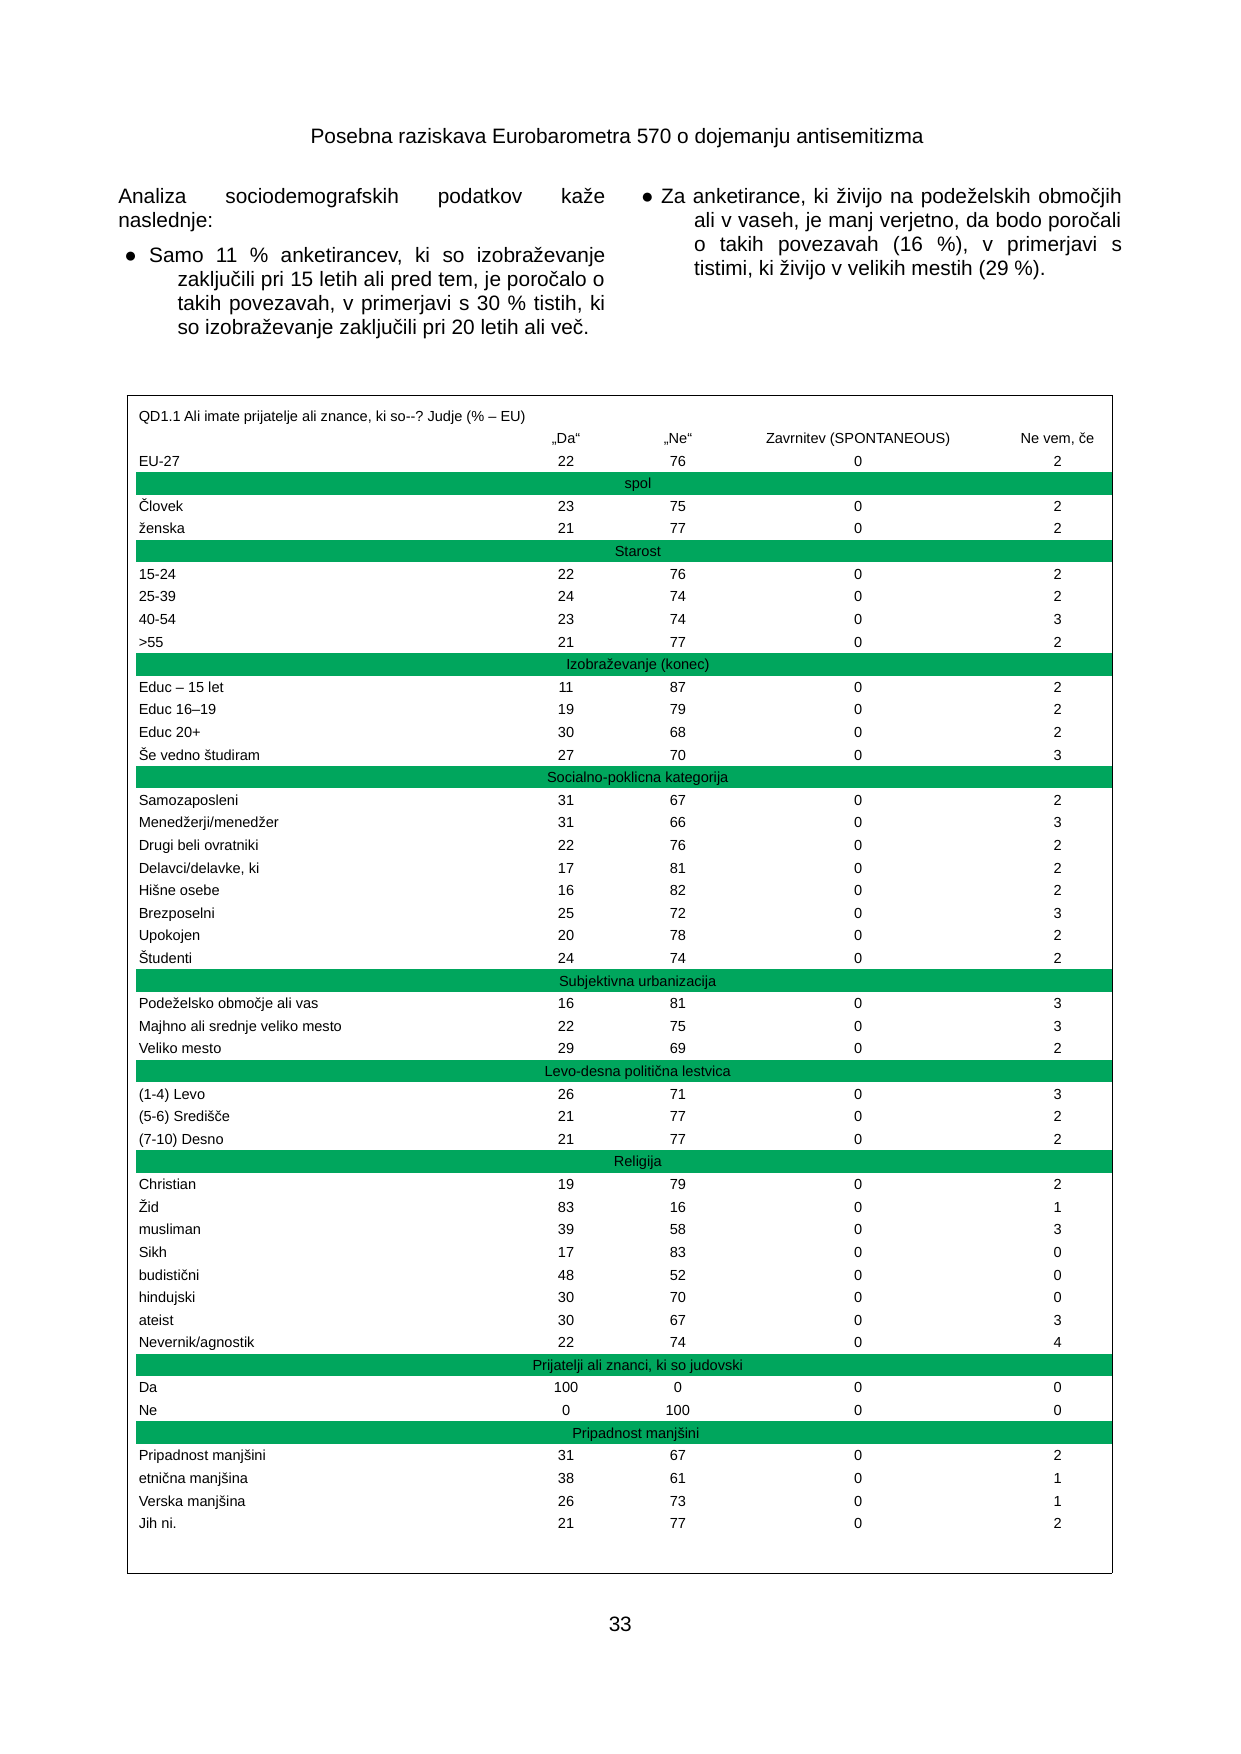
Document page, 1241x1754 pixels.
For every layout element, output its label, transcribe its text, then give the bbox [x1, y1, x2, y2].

table_cell 22 [518, 834, 614, 856]
table_cell 3 [975, 992, 1112, 1014]
table_cell 40-54 [136, 608, 517, 630]
table_cell 77 [614, 1128, 741, 1150]
table_cell 0 [741, 698, 975, 721]
table_cell 0 [614, 1376, 741, 1399]
table_cell 0 [741, 1263, 975, 1286]
table_cell 83 [614, 1241, 741, 1263]
table_cell Educ – 15 let [136, 676, 517, 698]
text ● Samo 11 % anketirancev, ki so izobraževanje zaključili pri 15 letih ali pred tem, je poročalo o takih povezavah, v primerjavi s 30 % tistih, ki so izobraževanje zaključili pri 20 letih ali več. [124, 243, 605, 339]
table_cell 31 [518, 789, 614, 811]
table_cell 48 [518, 1263, 614, 1286]
table_cell „Da“ [518, 427, 614, 449]
table_cell EU-27 [136, 450, 517, 472]
table_cell Delavci/delavke, ki [136, 856, 517, 879]
table_cell 2 [975, 879, 1112, 902]
table_cell 2 [975, 1173, 1112, 1195]
table_cell etnična manjšina [136, 1467, 517, 1489]
table_cell 22 [518, 450, 614, 472]
table_cell 67 [614, 1444, 741, 1467]
table_cell 16 [518, 992, 614, 1014]
table_cell 77 [614, 517, 741, 540]
table_cell 81 [614, 856, 741, 879]
table_cell 0 [741, 1218, 975, 1241]
table_cell 77 [614, 1512, 741, 1534]
table_cell 26 [518, 1489, 614, 1512]
table_cell 0 [741, 1173, 975, 1195]
table_cell 19 [518, 1173, 614, 1195]
table_cell 0 [741, 1083, 975, 1105]
table_cell Socialno-poklicna kategorija [136, 766, 1112, 788]
table_cell 0 [975, 1241, 1112, 1263]
table_cell 0 [741, 608, 975, 630]
table_cell 0 [975, 1376, 1112, 1399]
table_cell 27 [518, 743, 614, 766]
table_cell 83 [518, 1195, 614, 1218]
table_cell Menedžerji/menedžer [136, 811, 517, 834]
table_cell hindujski [136, 1286, 517, 1308]
table_cell 0 [741, 879, 975, 902]
table_cell 19 [518, 698, 614, 721]
table_cell 2 [975, 1512, 1112, 1534]
table_cell 0 [741, 1512, 975, 1534]
table_cell 31 [518, 1444, 614, 1467]
table_cell 79 [614, 1173, 741, 1195]
table_cell 0 [741, 856, 975, 879]
table_cell 3 [975, 1309, 1112, 1331]
table_cell 39 [518, 1218, 614, 1241]
table_cell 52 [614, 1263, 741, 1286]
table_cell Ne [136, 1399, 517, 1421]
table_cell 2 [975, 789, 1112, 811]
table_cell Subjektivna urbanizacija [136, 969, 1112, 992]
table_cell 0 [741, 630, 975, 653]
table_cell 29 [518, 1037, 614, 1060]
table_cell 3 [975, 811, 1112, 834]
table_cell 0 [741, 450, 975, 472]
table_cell 74 [614, 585, 741, 608]
table_cell Upokojen [136, 924, 517, 947]
table_cell 21 [518, 1512, 614, 1534]
table_cell 30 [518, 1309, 614, 1331]
table_cell 16 [518, 879, 614, 902]
table_cell 2 [975, 450, 1112, 472]
table_cell 2 [975, 1105, 1112, 1128]
table_cell 77 [614, 630, 741, 653]
table_cell Ne vem, če [975, 427, 1112, 449]
text [128, 396, 1112, 1573]
table_cell 0 [741, 517, 975, 540]
table_cell 0 [741, 834, 975, 856]
table_cell 76 [614, 834, 741, 856]
table_cell Nevernik/agnostik [136, 1331, 517, 1354]
table_cell Žid [136, 1195, 517, 1218]
table_cell 0 [741, 1399, 975, 1421]
table_cell 0 [741, 585, 975, 608]
table_cell 2 [975, 495, 1112, 517]
table_cell 68 [614, 721, 741, 743]
table_cell 17 [518, 856, 614, 879]
table_cell 70 [614, 743, 741, 766]
table_cell 0 [741, 1037, 975, 1060]
table_cell 23 [518, 608, 614, 630]
table_cell 0 [741, 1331, 975, 1354]
table_cell 58 [614, 1218, 741, 1241]
table_cell 0 [741, 721, 975, 743]
table_cell 74 [614, 608, 741, 630]
table_cell 26 [518, 1083, 614, 1105]
table_cell (5-6) Središče [136, 1105, 517, 1128]
table_cell 66 [614, 811, 741, 834]
table_cell 1 [975, 1467, 1112, 1489]
table_cell 82 [614, 879, 741, 902]
table_cell 67 [614, 1309, 741, 1331]
text ● Za anketirance, ki živijo na podeželskih območjih ali v vaseh, je manj verjetno, da bodo poročali o takih povezavah (16 %), v primerjavi s tistimi, ki živijo v velikih mestih (29 %). [641, 183, 1122, 279]
table_cell 0 [975, 1399, 1112, 1421]
table_cell 73 [614, 1489, 741, 1512]
table_cell 3 [975, 1015, 1112, 1037]
table_cell 0 [741, 676, 975, 698]
table_cell 24 [518, 585, 614, 608]
table_cell 87 [614, 676, 741, 698]
table_cell budistični [136, 1263, 517, 1286]
table_cell Levo-desna politična lestvica [136, 1060, 1112, 1082]
table_cell 21 [518, 1105, 614, 1128]
table_cell 2 [975, 563, 1112, 585]
table_cell 2 [975, 1444, 1112, 1467]
table_cell 67 [614, 789, 741, 811]
table_cell 30 [518, 721, 614, 743]
table_cell 31 [518, 811, 614, 834]
table_cell 0 [741, 947, 975, 969]
table_cell 15-24 [136, 563, 517, 585]
table_cell 2 [975, 856, 1112, 879]
table_cell Majhno ali srednje veliko mesto [136, 1015, 517, 1037]
table_cell Da [136, 1376, 517, 1399]
table_cell 2 [975, 676, 1112, 698]
table_cell Christian [136, 1173, 517, 1195]
table_cell 11 [518, 676, 614, 698]
table_cell Verska manjšina [136, 1489, 517, 1512]
table_cell 0 [741, 1241, 975, 1263]
table_cell Sikh [136, 1241, 517, 1263]
table_header QD1.1 Ali imate prijatelje ali znance, ki so--? Judje (% – EU) [136, 404, 1112, 427]
table_cell 0 [741, 1467, 975, 1489]
table_cell 0 [741, 1015, 975, 1037]
table_cell Človek [136, 495, 517, 517]
table_cell 22 [518, 1331, 614, 1354]
table_cell 74 [614, 1331, 741, 1354]
table_cell Religija [136, 1150, 1112, 1173]
table_cell 0 [741, 1376, 975, 1399]
table_cell 1 [975, 1195, 1112, 1218]
table_cell 3 [975, 1218, 1112, 1241]
table_cell 2 [975, 630, 1112, 653]
table_cell 0 [741, 1444, 975, 1467]
table_cell Podeželsko območje ali vas [136, 992, 517, 1014]
table_cell Starost [136, 540, 1112, 562]
table_cell 21 [518, 517, 614, 540]
table_cell 1 [975, 1489, 1112, 1512]
table_cell 0 [518, 1399, 614, 1421]
table_cell 0 [741, 811, 975, 834]
table_cell 3 [975, 902, 1112, 924]
table_cell ateist [136, 1309, 517, 1331]
table_cell Še vedno študiram [136, 743, 517, 766]
table_cell 79 [614, 698, 741, 721]
table_cell 2 [975, 1128, 1112, 1150]
table_cell Educ 20+ [136, 721, 517, 743]
table_cell 22 [518, 563, 614, 585]
table_cell 0 [741, 1128, 975, 1150]
table_cell 0 [975, 1286, 1112, 1308]
table_cell 38 [518, 1467, 614, 1489]
table_cell 74 [614, 947, 741, 969]
table_cell 100 [518, 1376, 614, 1399]
table_cell 0 [741, 495, 975, 517]
table_cell Izobraževanje (konec) [136, 653, 1112, 676]
table_cell Samozaposleni [136, 789, 517, 811]
table_cell Brezposelni [136, 902, 517, 924]
table_cell Prijatelji ali znanci, ki so judovski [136, 1354, 1112, 1376]
table_cell 0 [741, 902, 975, 924]
table_cell Pripadnost manjšini [136, 1421, 1112, 1444]
table_cell 17 [518, 1241, 614, 1263]
table_cell (7-10) Desno [136, 1128, 517, 1150]
table_cell 75 [614, 495, 741, 517]
table_cell 0 [741, 1286, 975, 1308]
table_cell 25 [518, 902, 614, 924]
table_cell 70 [614, 1286, 741, 1308]
table_cell 2 [975, 834, 1112, 856]
table_cell (1-4) Levo [136, 1083, 517, 1105]
table_cell 78 [614, 924, 741, 947]
table_cell Študenti [136, 947, 517, 969]
table_cell 0 [975, 1263, 1112, 1286]
table_cell spol [136, 472, 1112, 495]
table_cell Educ 16–19 [136, 698, 517, 721]
table_cell 30 [518, 1286, 614, 1308]
table_cell 0 [741, 1489, 975, 1512]
table_cell 3 [975, 1083, 1112, 1105]
table_cell 25-39 [136, 585, 517, 608]
table_cell 2 [975, 947, 1112, 969]
table_cell 21 [518, 630, 614, 653]
table_cell 0 [741, 789, 975, 811]
table_cell 0 [741, 1309, 975, 1331]
table_cell 77 [614, 1105, 741, 1128]
table_cell 0 [741, 1195, 975, 1218]
table_cell 100 [614, 1399, 741, 1421]
table_cell 3 [975, 608, 1112, 630]
table_cell 21 [518, 1128, 614, 1150]
table_cell 76 [614, 563, 741, 585]
table_cell 16 [614, 1195, 741, 1218]
table_cell 81 [614, 992, 741, 1014]
table_cell 3 [975, 743, 1112, 766]
table_cell 69 [614, 1037, 741, 1060]
table_cell Pripadnost manjšini [136, 1444, 517, 1467]
table_cell >55 [136, 630, 517, 653]
table_cell Zavrnitev (SPONTANEOUS) [741, 427, 975, 449]
table_cell ženska [136, 517, 517, 540]
table_cell 22 [518, 1015, 614, 1037]
table_cell 0 [741, 924, 975, 947]
table_cell Drugi beli ovratniki [136, 834, 517, 856]
table_cell 0 [741, 992, 975, 1014]
table_cell 2 [975, 721, 1112, 743]
table_cell 71 [614, 1083, 741, 1105]
table_cell 0 [741, 1105, 975, 1128]
table_cell 2 [975, 1037, 1112, 1060]
table_cell 75 [614, 1015, 741, 1037]
table_cell 23 [518, 495, 614, 517]
table_cell 72 [614, 902, 741, 924]
table_cell 76 [614, 450, 741, 472]
table_cell 2 [975, 924, 1112, 947]
table_cell [136, 427, 517, 449]
table_cell Hišne osebe [136, 879, 517, 902]
table_cell musliman [136, 1218, 517, 1241]
table_cell 24 [518, 947, 614, 969]
table_cell 4 [975, 1331, 1112, 1354]
table_cell 20 [518, 924, 614, 947]
table_cell 2 [975, 585, 1112, 608]
table_cell „Ne“ [614, 427, 741, 449]
text Analiza sociodemografskih podatkov kaže naslednje: [118, 183, 605, 231]
table_cell Veliko mesto [136, 1037, 517, 1060]
table_cell 0 [741, 563, 975, 585]
table_cell 2 [975, 698, 1112, 721]
table_cell 0 [741, 743, 975, 766]
table_cell Jih ni. [136, 1512, 517, 1534]
table_cell 61 [614, 1467, 741, 1489]
table_cell 2 [975, 517, 1112, 540]
